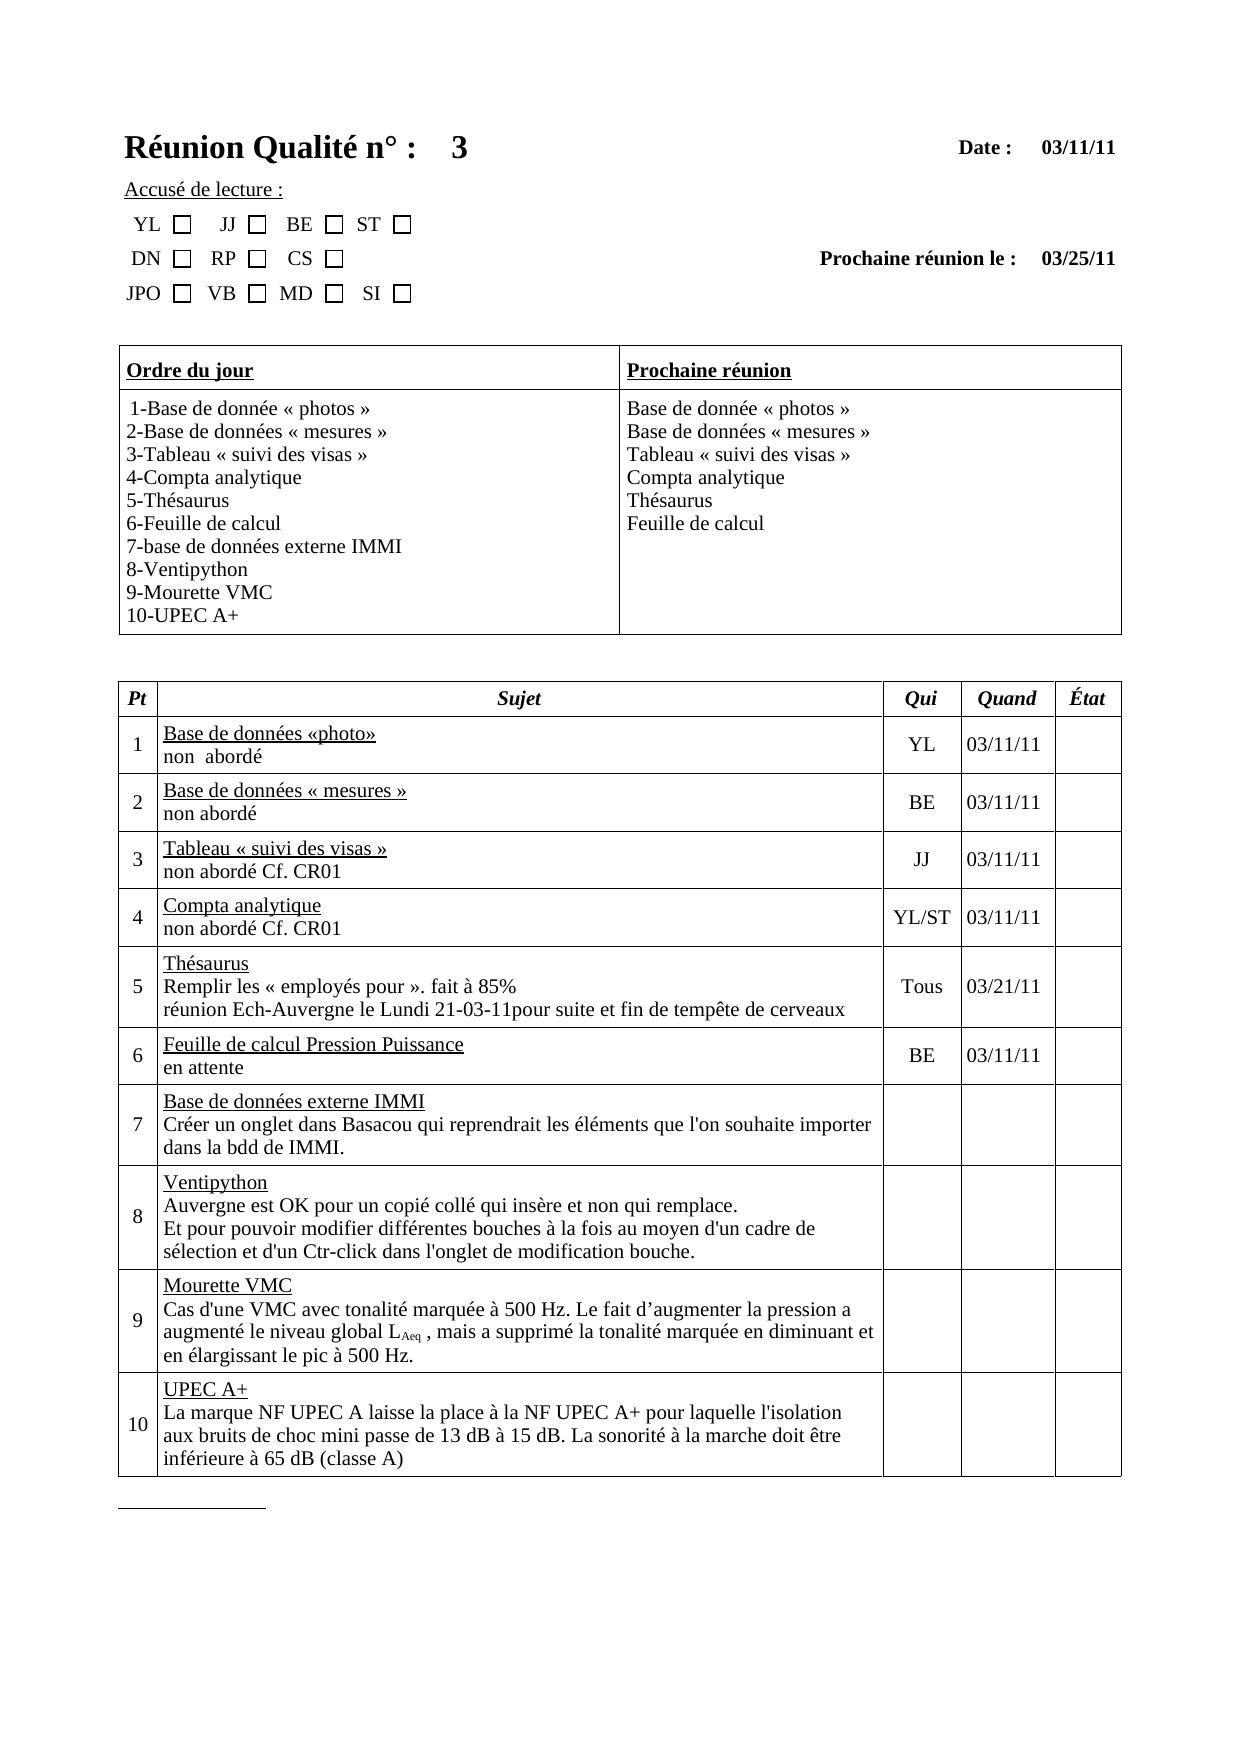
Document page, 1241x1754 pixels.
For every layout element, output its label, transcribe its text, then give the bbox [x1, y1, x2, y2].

table_cell YL [884, 717, 961, 773]
table_cell DN [118, 242, 166, 276]
table_cell 8 [119, 1166, 157, 1269]
table_header Pt [119, 682, 157, 716]
table_cell Tous [884, 947, 961, 1027]
table_cell Feuille de calcul Pression Puissance en attente [158, 1028, 882, 1084]
table_cell BE [884, 1028, 961, 1084]
table_cell [1056, 947, 1121, 1027]
table_cell [962, 1085, 1054, 1165]
table_cell [166, 276, 195, 311]
table_cell JJ [195, 207, 241, 242]
table_cell [1056, 832, 1121, 888]
table_cell SI [348, 276, 386, 311]
table_cell [1018, 172, 1121, 207]
table_cell [1056, 717, 1121, 773]
table_cell [386, 242, 414, 276]
table_cell Accusé de lecture : [118, 172, 923, 207]
table_cell Base de données « mesures » non abordé [158, 774, 882, 831]
table_cell Prochaine réunion le : [415, 207, 1022, 311]
table_cell Mourette VMC Cas d'une VMC avec tonalité marquée à 500 Hz. Le fait d’augmenter la pression a augmenté le niveau global LAeq , mais a supprimé la tonalité marquée en diminuant et en élargissant le pic à 500 Hz. [158, 1270, 882, 1372]
table_cell VB [195, 276, 241, 311]
table_cell Thésaurus Remplir les « employés pour ». fait à 85% réunion Ech-Auvergne le Lundi 21-03-11pour suite et fin de tempête de cerveaux [158, 947, 882, 1027]
table_cell [166, 207, 195, 242]
table_cell [318, 207, 348, 242]
table_cell 10 [119, 1373, 157, 1476]
table_cell Compta analytique non abordé Cf. CR01 [158, 889, 882, 946]
table_cell [241, 242, 269, 276]
table_cell JPO [118, 276, 166, 311]
table_cell Base de données externe IMMI Créer un onglet dans Basacou qui reprendrait les éléments que l'on souhaite importer dans la bdd de IMMI. [158, 1085, 882, 1165]
table_cell [962, 1373, 1054, 1476]
table_cell Base de données «photo» non abordé [158, 717, 882, 773]
table_cell [166, 242, 195, 276]
table_cell [241, 207, 269, 242]
table_cell 6 [119, 1028, 157, 1084]
table_cell [923, 172, 1018, 207]
table_header Sujet [158, 682, 882, 716]
table_header Quand [962, 682, 1054, 716]
table_cell Base de donnée « photos » Base de données « mesures » Tableau « suivi des visas » Compta analytique Thésaurus Feuille de calcul [620, 390, 1121, 634]
table_cell [962, 1166, 1054, 1269]
table_cell YL/ST [884, 889, 961, 946]
table_cell [1056, 774, 1121, 831]
table_cell 7 [119, 1085, 157, 1165]
table_cell CS [270, 242, 318, 276]
table_cell JJ [884, 832, 961, 888]
table_cell 25/03/11 [1023, 207, 1121, 311]
table_cell [884, 1270, 961, 1372]
table_cell [884, 1373, 961, 1476]
table_cell [884, 1085, 961, 1165]
table_cell 11/03/11 [962, 889, 1054, 946]
table_cell 9 [119, 1270, 157, 1372]
table_cell 2 [119, 774, 157, 831]
table_header Date : [923, 124, 1018, 172]
table_cell [1056, 1166, 1121, 1269]
table_cell 1 [119, 717, 157, 773]
table_cell BE [884, 774, 961, 831]
table_cell [1056, 1085, 1121, 1165]
table_cell 3 [119, 832, 157, 888]
table_header Ordre du jour [120, 346, 619, 389]
table_cell MD [270, 276, 318, 311]
table_cell BE [270, 207, 318, 242]
table_cell Ventipython Auvergne est OK pour un copié collé qui insère et non qui remplace. Et pour pouvoir modifier différentes bouches à la fois au moyen d'un cadre de sélection et d'un Ctr-click dans l'onglet de modification bouche. [158, 1166, 882, 1269]
table_cell [318, 276, 348, 311]
table_cell 21/03/11 [962, 947, 1054, 1027]
table_cell [1056, 1270, 1121, 1372]
table_cell 11/03/11 [962, 1028, 1054, 1084]
table_cell [241, 276, 269, 311]
table_cell [386, 207, 414, 242]
table_cell [386, 276, 414, 311]
table_cell 11/03/11 [962, 717, 1054, 773]
table_cell ST [348, 207, 386, 242]
table_cell 1-Base de donnée « photos » 2-Base de données « mesures » 3-Tableau « suivi des visas » 4-Compta analytique 5-Thésaurus 6-Feuille de calcul 7-base de données externe IMMI 8-Ventipython 9-Mourette VMC 10-UPEC A+ [120, 390, 619, 634]
table_cell [1056, 889, 1121, 946]
table_header Qui [884, 682, 961, 716]
table_header Prochaine réunion [620, 346, 1121, 389]
table_cell YL [118, 207, 166, 242]
table_header État [1056, 682, 1121, 716]
table_cell [884, 1166, 961, 1269]
table_cell [1056, 1373, 1121, 1476]
table_cell [1056, 1028, 1121, 1084]
table_cell 5 [119, 947, 157, 1027]
table_cell [962, 1270, 1054, 1372]
table_cell RP [195, 242, 241, 276]
table_header 11/03/11 [1018, 124, 1121, 172]
table_cell 4 [119, 889, 157, 946]
table_cell 11/03/11 [962, 832, 1054, 888]
table_cell [318, 242, 348, 276]
table_cell UPEC A+ La marque NF UPEC A laisse la place à la NF UPEC A+ pour laquelle l'isolation aux bruits de choc mini passe de 13 dB à 15 dB. La sonorité à la marche doit être inférieure à 65 dB (classe A) [158, 1373, 882, 1476]
table_cell 11/03/11 [962, 774, 1054, 831]
table_header 3 [446, 124, 923, 172]
table_header Réunion Qualité n° : [118, 124, 446, 172]
table_cell Tableau « suivi des visas » non abordé Cf. CR01 [158, 832, 882, 888]
table_cell [348, 242, 386, 276]
